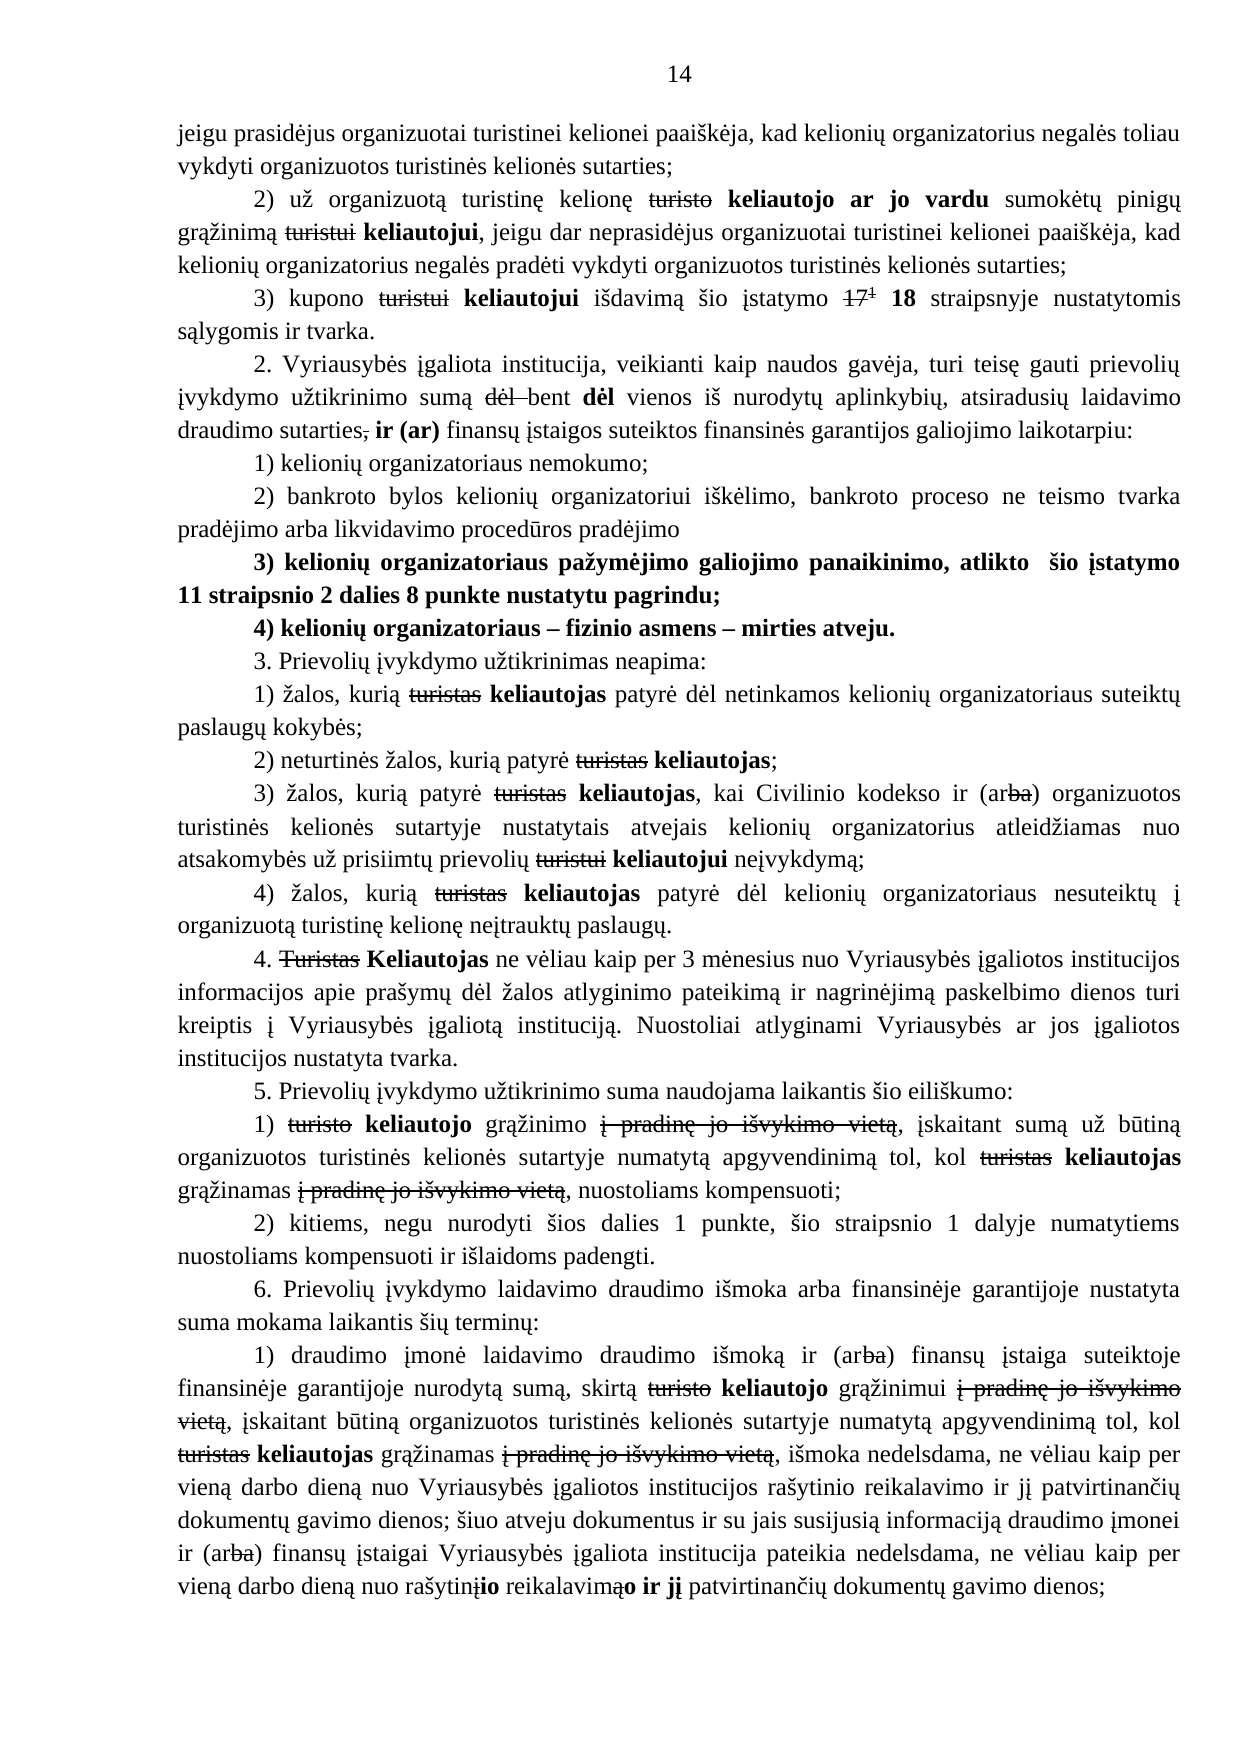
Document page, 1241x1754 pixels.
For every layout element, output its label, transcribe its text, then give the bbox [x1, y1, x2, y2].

text 3) žalos, kurią patyrė turistas keliautojas, kai Civilinio kodekso ir (arba) organizuotos turistinės kelionės sutartyje nustatytais atvejais kelionių organizatorius atleidžiamas nuo atsakomybės už prisiimtų prievolių turistui keliautojui neįvykdymą; [177, 778, 1181, 873]
text 1) kelionių organizatoriaus nemokumo; [177, 448, 1181, 477]
text 1) turisto keliautojo grąžinimo į pradinę jo išvykimo vietą, įskaitant sumą už būtiną organizuotos turistinės kelionės sutartyje numatytą apgyvendinimą tol, kol turistas keliautojas grąžinamas į pradinę jo išvykimo vietą, nuostoliams kompensuoti; [177, 1109, 1181, 1203]
text 4) kelionių organizatoriaus – fizinio asmens – mirties atveju. [177, 613, 1181, 642]
text 2) bankroto bylos kelionių organizatoriui iškėlimo, bankroto proceso ne teismo tvarka pradėjimo arba likvidavimo procedūros pradėjimo [177, 481, 1181, 543]
text 3) kelionių organizatoriaus pažymėjimo galiojimo panaikinimo, atlikto šio įstatymo 11 straipsnio 2 dalies 8 punkte nustatytu pagrindu; [177, 547, 1181, 609]
text 4. Turistas Keliautojas ne vėliau kaip per 3 mėnesius nuo Vyriausybės įgaliotos institucijos informacijos apie prašymų dėl žalos atlyginimo pateikimą ir nagrinėjimą paskelbimo dienos turi kreiptis į Vyriausybės įgaliotą instituciją. Nuostoliai atlyginami Vyriausybės ar jos įgaliotos institucijos nustatyta tvarka. [177, 944, 1181, 1071]
text 5. Prievolių įvykdymo užtikrinimo suma naudojama laikantis šio eiliškumo: [177, 1076, 1181, 1104]
text 3. Prievolių įvykdymo užtikrinimas neapima: [177, 646, 1181, 675]
text 1) žalos, kurią turistas keliautojas patyrė dėl netinkamos kelionių organizatoriaus suteiktų paslaugų kokybės; [177, 679, 1181, 741]
text 3) kupono turistui keliautojui išdavimą šio įstatymo 171 18 straipsnyje nustatytomis sąlygomis ir tvarka. [177, 283, 1181, 345]
text 1) draudimo įmonė laidavimo draudimo išmoką ir (arba) finansų įstaiga suteiktoje finansinėje garantijoje nurodytą sumą, skirtą turisto keliautojo grąžinimui į pradinę jo išvykimo vietą, įskaitant būtiną organizuotos turistinės kelionės sutartyje numatytą apgyvendinimą tol, kol turistas keliautojas grąžinamas į pradinę jo išvykimo vietą, išmoka nedelsdama, ne vėliau kaip per vieną darbo dieną nuo Vyriausybės įgaliotos institucijos rašytinio reikalavimo ir jį patvirtinančių dokumentų gavimo dienos; šiuo atveju dokumentus ir su jais susijusią informaciją draudimo įmonei ir (arba) finansų įstaigai Vyriausybės įgaliota institucija pateikia nedelsdama, ne vėliau kaip per vieną darbo dieną nuo rašytinįio reikalavimąo ir jį patvirtinančių dokumentų gavimo dienos; [177, 1340, 1181, 1600]
text 6. Prievolių įvykdymo laidavimo draudimo išmoka arba finansinėje garantijoje nustatyta suma mokama laikantis šių terminų: [177, 1274, 1181, 1336]
text 2) už organizuotą turistinę kelionę turisto keliautojo ar jo vardu sumokėtų pinigų grąžinimą turistui keliautojui, jeigu dar neprasidėjus organizuotai turistinei kelionei paaiškėja, kad kelionių organizatorius negalės pradėti vykdyti organizuotos turistinės kelionės sutarties; [177, 184, 1181, 279]
text 2. Vyriausybės įgaliota institucija, veikianti kaip naudos gavėja, turi teisę gauti prievolių įvykdymo užtikrinimo sumą dėl bent dėl vienos iš nurodytų aplinkybių, atsiradusių laidavimo draudimo sutarties, ir (ar) finansų įstaigos suteiktos finansinės garantijos galiojimo laikotarpiu: [177, 349, 1181, 444]
text jeigu prasidėjus organizuotai turistinei kelionei paaiškėja, kad kelionių organizatorius negalės toliau vykdyti organizuotos turistinės kelionės sutarties; [177, 118, 1181, 180]
text 2) kitiems, negu nurodyti šios dalies 1 punkte, šio straipsnio 1 dalyje numatytiems nuostoliams kompensuoti ir išlaidoms padengti. [177, 1208, 1181, 1269]
text 4) žalos, kurią turistas keliautojas patyrė dėl kelionių organizatoriaus nesuteiktų į organizuotą turistinę kelionę neįtrauktų paslaugų. [177, 878, 1181, 939]
text 2) neturtinės žalos, kurią patyrė turistas keliautojas; [177, 746, 1181, 774]
